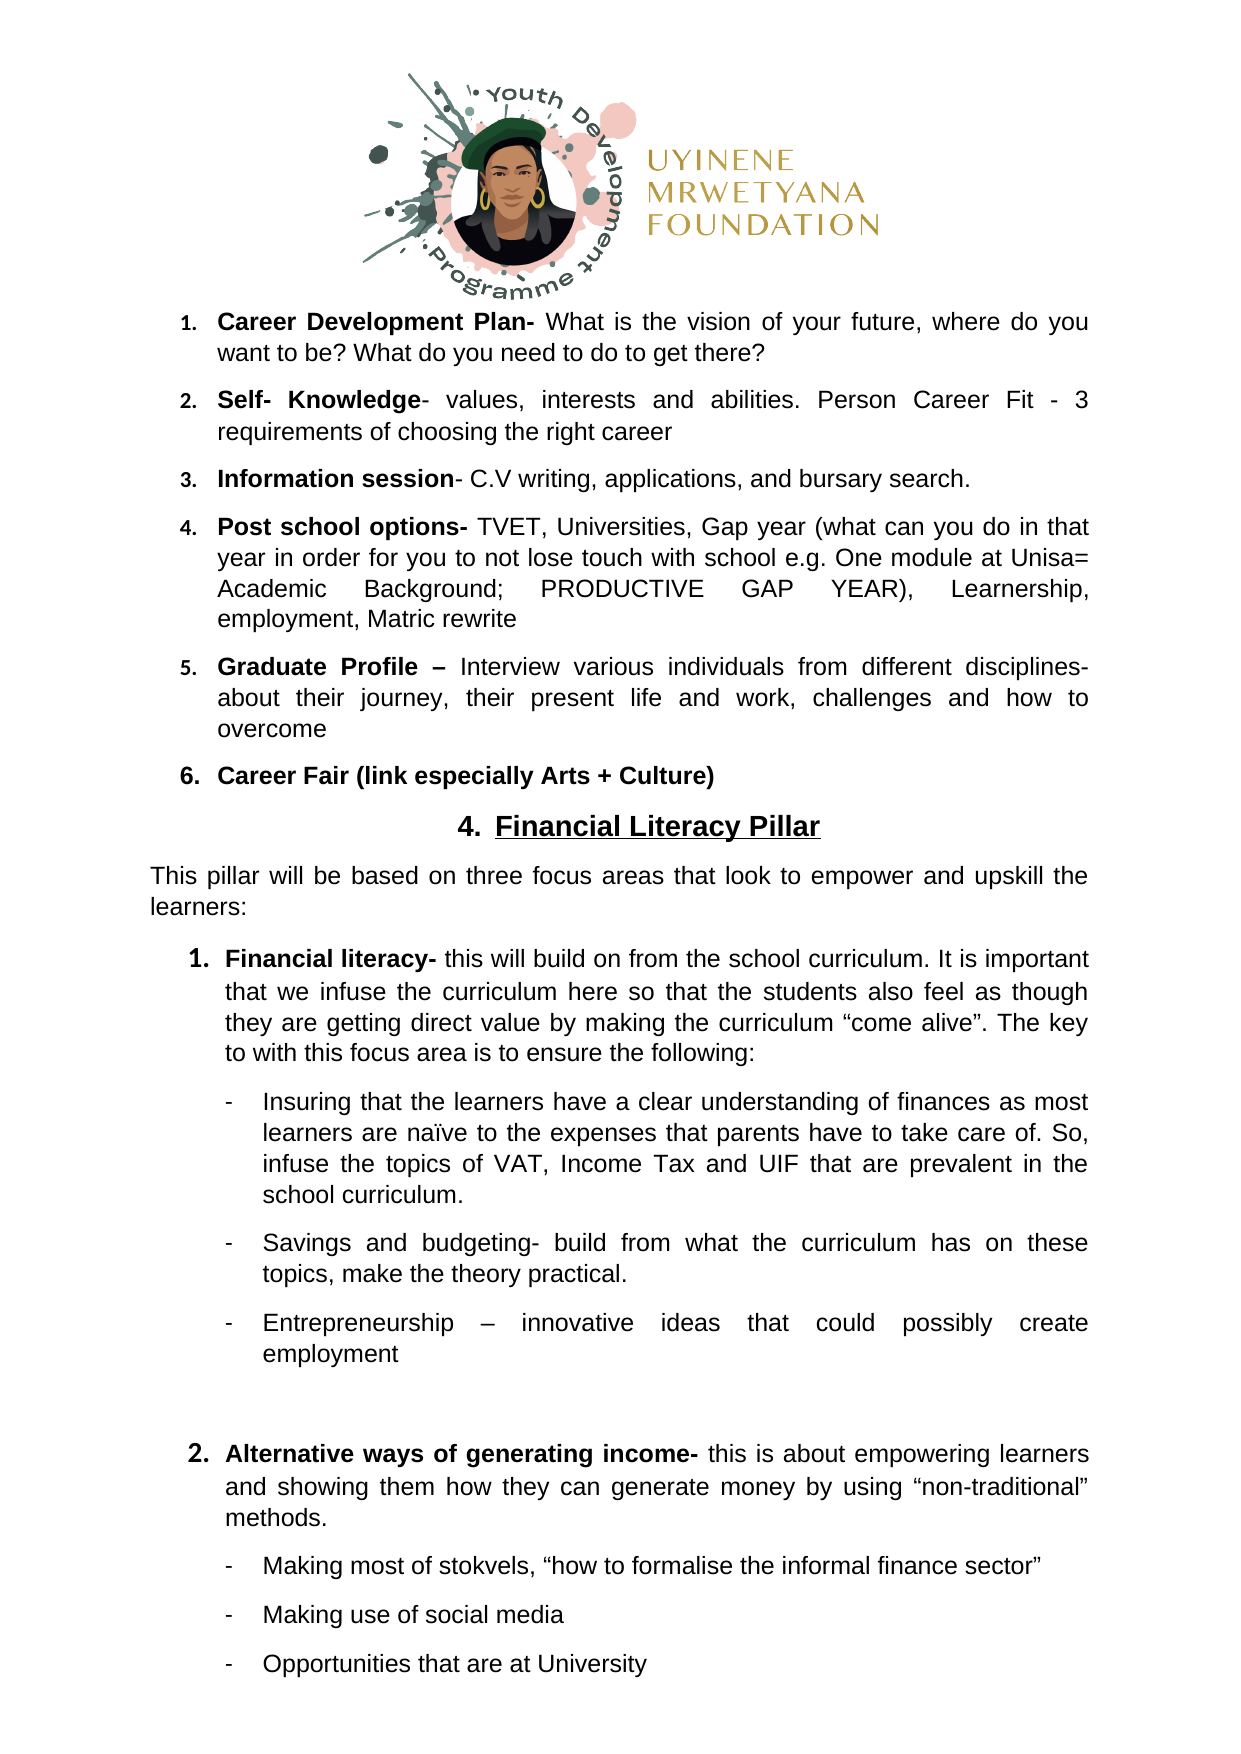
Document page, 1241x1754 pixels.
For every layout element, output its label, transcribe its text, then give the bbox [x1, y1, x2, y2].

text This pillar will be based on three focus areas that look to empower and upskill the learners: [150, 861, 1090, 921]
list Insuring that the learners have a clear understanding of finances as most learners are naïve to the expenses that parents have to take care of. So, infuse the topics of VAT, Income Tax and UIF that are prevalent in the school curriculum. [225, 1086, 1090, 1208]
list Financial Literacy Pillar [187, 808, 1090, 842]
list Career Development Plan- What is the vision of your future, where do you want to be? What do you need to do to get there? [179, 307, 1090, 367]
list Savings and budgeting- build from what the curriculum has on these topics, make the theory practical. [225, 1227, 1090, 1288]
list Entrepreneurship – innovative ideas that could possibly create employment [225, 1307, 1090, 1368]
list Making use of social media [225, 1599, 1090, 1630]
list Graduate Profile – Interview various individuals from different disciplines- about their journey, their present life and work, challenges and how to overcome [179, 652, 1090, 742]
list Alternative ways of generating income- this is about empowering learners and showing them how they can generate money by using “non-traditional” methods. [187, 1434, 1090, 1531]
list Self- Knowledge- values, interests and abilities. Person Career Fit - 3 requirements of choosing the right career [179, 386, 1090, 445]
list Information session- C.V writing, applications, and bursary search. [179, 464, 1090, 493]
list Financial literacy- this will build on from the school curriculum. It is important that we infuse the curriculum here so that the students also feel as though they are getting direct value by making the curriculum “come alive”. The key to with this focus area is to ensure the following: [187, 939, 1090, 1067]
list Career Fair (link especially Arts + Culture) [179, 761, 1090, 790]
list Making most of stokvels, “how to formalise the informal finance sector” [225, 1550, 1090, 1580]
list Opportunities that are at University [225, 1648, 1090, 1679]
list Post school options- TVET, Universities, Gap year (what can you do in that year in order for you to not lose touch with school e.g. One module at Unisa= Academic Background; PRODUCTIVE GAP YEAR), Learnership, employment, Matric rewrite [179, 512, 1090, 633]
